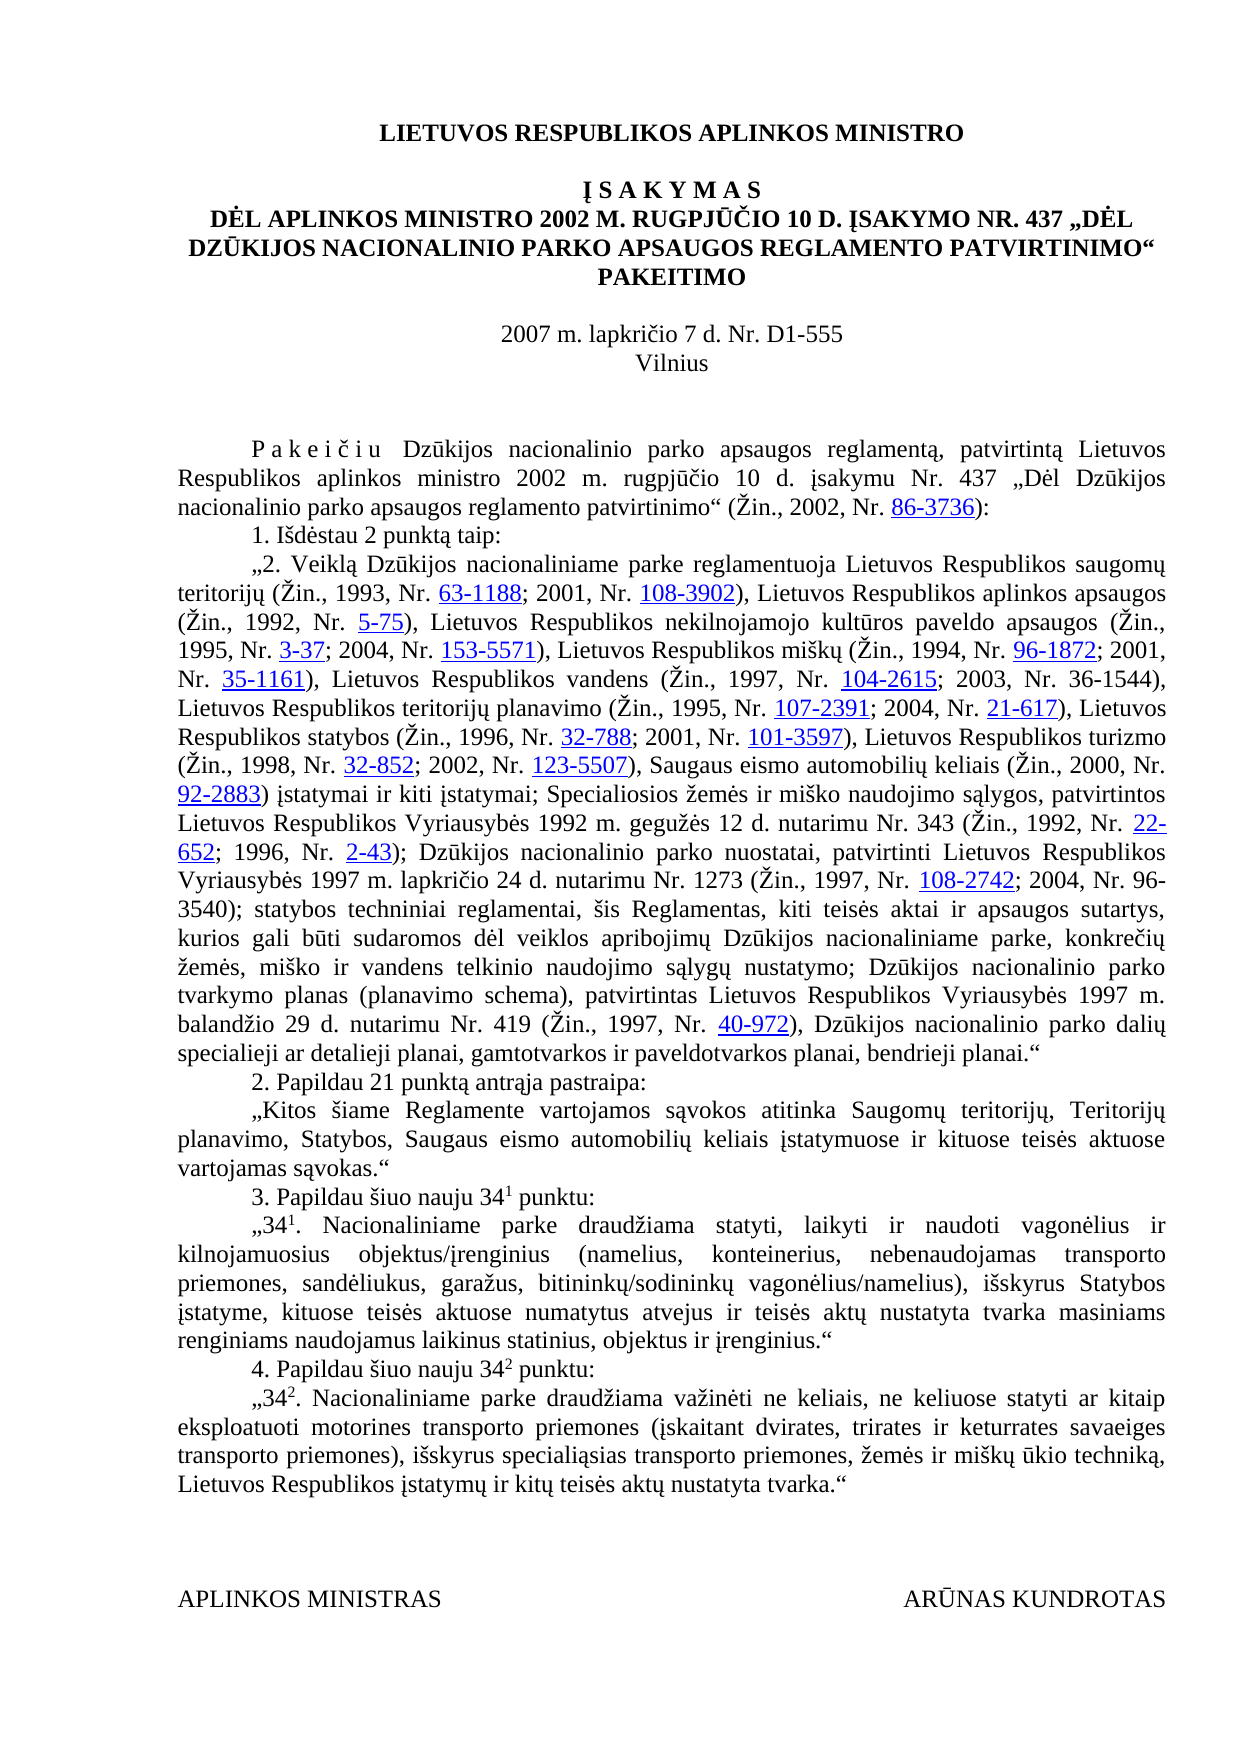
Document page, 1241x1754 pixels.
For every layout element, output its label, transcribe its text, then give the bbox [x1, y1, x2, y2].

text APLINKOS MINISTRAS ARŪNAS KUNDROTAS [177, 1584, 1166, 1613]
text LIETUVOS RESPUBLIKOS APLINKOS MINISTRO [177, 118, 1166, 147]
text 4. Papildau šiuo nauju 342 punktu: [177, 1354, 1166, 1383]
text DĖL APLINKOS MINISTRO 2002 M. RUGPJŪČIO 10 D. ĮSAKYMO NR. 437 „DĖL DZŪKIJOS NACIONALINIO PARKO APSAUGOS REGLAMENTO PATVIRTINIMO“ PAKEITIMO [177, 204, 1166, 291]
text „2. Veiklą Dzūkijos nacionaliniame parke reglamentuoja Lietuvos Respublikos saugomų teritorijų (Žin., 1993, Nr. 63-1188; 2001, Nr. 108-3902), Lietuvos Respublikos aplinkos apsaugos (Žin., 1992, Nr. 5-75), Lietuvos Respublikos nekilnojamojo kultūros paveldo apsaugos (Žin., 1995, Nr. 3-37; 2004, Nr. 153-5571), Lietuvos Respublikos miškų (Žin., 1994, Nr. 96-1872; 2001, Nr. 35-1161), Lietuvos Respublikos vandens (Žin., 1997, Nr. 104-2615; 2003, Nr. 36-1544), Lietuvos Respublikos teritorijų planavimo (Žin., 1995, Nr. 107-2391; 2004, Nr. 21-617), Lietuvos Respublikos statybos (Žin., 1996, Nr. 32-788; 2001, Nr. 101-3597), Lietuvos Respublikos turizmo (Žin., 1998, Nr. 32-852; 2002, Nr. 123-5507), Saugaus eismo automobilių keliais (Žin., 2000, Nr. 92-2883) įstatymai ir kiti įstatymai; Specialiosios žemės ir miško naudojimo sąlygos, patvirtintos Lietuvos Respublikos Vyriausybės 1992 m. gegužės 12 d. nutarimu Nr. 343 (Žin., 1992, Nr. 22-652; 1996, Nr. 2-43); Dzūkijos nacionalinio parko nuostatai, patvirtinti Lietuvos Respublikos Vyriausybės 1997 m. lapkričio 24 d. nutarimu Nr. 1273 (Žin., 1997, Nr. 108-2742; 2004, Nr. 96-3540); statybos techniniai reglamentai, šis Reglamentas, kiti teisės aktai ir apsaugos sutartys, kurios gali būti sudaromos dėl veiklos apribojimų Dzūkijos nacionaliniame parke, konkrečių žemės, miško ir vandens telkinio naudojimo sąlygų nustatymo; Dzūkijos nacionalinio parko tvarkymo planas (planavimo schema), patvirtintas Lietuvos Respublikos Vyriausybės 1997 m. balandžio 29 d. nutarimu Nr. 419 (Žin., 1997, Nr. 40-972), Dzūkijos nacionalinio parko dalių specialieji ar detalieji planai, gamtotvarkos ir paveldotvarkos planai, bendrieji planai.“ [177, 549, 1166, 1067]
text „Kitos šiame Reglamente vartojamos sąvokos atitinka Saugomų teritorijų, Teritorijų planavimo, Statybos, Saugaus eismo automobilių keliais įstatymuose ir kituose teisės aktuose vartojamas sąvokas.“ [177, 1096, 1166, 1182]
text Vilnius [177, 348, 1166, 377]
text Pakeičiu Dzūkijos nacionalinio parko apsaugos reglamentą, patvirtintą Lietuvos Respublikos aplinkos ministro 2002 m. rugpjūčio 10 d. įsakymu Nr. 437 „Dėl Dzūkijos nacionalinio parko apsaugos reglamento patvirtinimo“ (Žin., 2002, Nr. 86-3736): [177, 434, 1166, 521]
text „341. Nacionaliniame parke draudžiama statyti, laikyti ir naudoti vagonėlius ir kilnojamuosius objektus/įrenginius (namelius, konteinerius, nebenaudojamas transporto priemones, sandėliukus, garažus, bitininkų/sodininkų vagonėlius/namelius), išskyrus Statybos įstatyme, kituose teisės aktuose numatytus atvejus ir teisės aktų nustatyta tvarka masiniams renginiams naudojamus laikinus statinius, objektus ir įrenginius.“ [177, 1211, 1166, 1354]
text 1. Išdėstau 2 punktą taip: [177, 521, 1166, 549]
text 3. Papildau šiuo nauju 341 punktu: [177, 1182, 1166, 1211]
text Į S A K Y M A S [177, 176, 1166, 204]
text „342. Nacionaliniame parke draudžiama važinėti ne keliais, ne keliuose statyti ar kitaip eksploatuoti motorines transporto priemones (įskaitant dvirates, trirates ir keturrates savaeiges transporto priemones), išskyrus specialiąsias transporto priemones, žemės ir miškų ūkio techniką, Lietuvos Respublikos įstatymų ir kitų teisės aktų nustatyta tvarka.“ [177, 1383, 1166, 1498]
text 2. Papildau 21 punktą antrąja pastraipa: [177, 1067, 1166, 1096]
text 2007 m. lapkričio 7 d. Nr. D1-555 [177, 319, 1166, 348]
